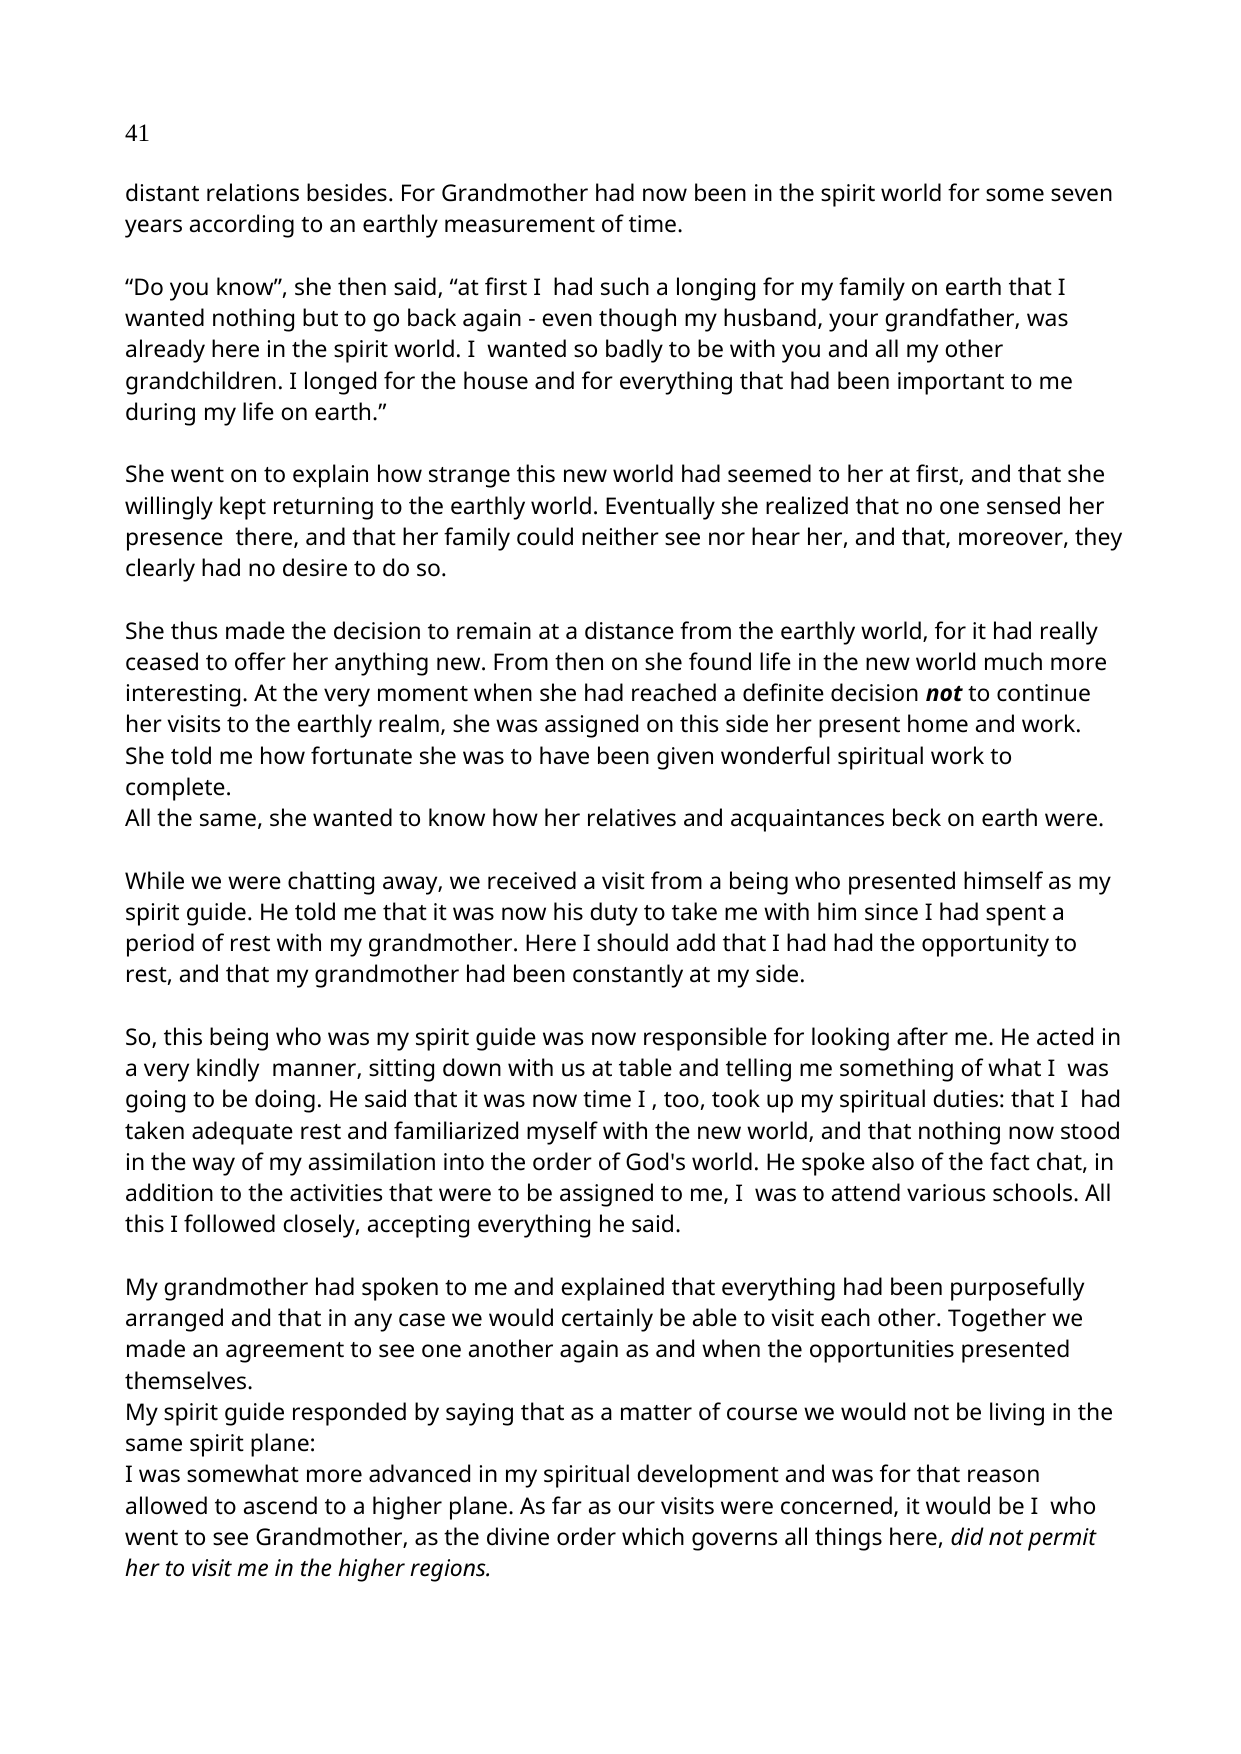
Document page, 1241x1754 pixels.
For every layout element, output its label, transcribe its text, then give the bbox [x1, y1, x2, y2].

text I was somewhat more advanced in my spiritual development and was for that reason allowed to ascend to a higher plane. As far as our visits were concerned, it would be I who went to see Grandmother, as the divine order which governs all things here, did not permit her to visit me in the higher regions. [125, 1458, 1123, 1583]
text She thus made the decision to remain at a distance from the earthly world, for it had really ceased to offer her anything new. From then on she found life in the new world much more interesting. At the very moment when she had reached a definite decision not to continue her visits to the earthly realm, she was assigned on this side her present home and work. She told me how fortunate she was to have been given wonderful spiritual work to complete. [125, 614, 1123, 802]
text distant relations besides. For Grandmother had now been in the spirit world for some seven years according to an earthly measurement of time. [125, 177, 1123, 239]
text All the same, she wanted to know how her relatives and acquaintances beck on earth were. [125, 802, 1123, 833]
text “Do you know”, she then said, “at first I had such a longing for my family on earth that I wanted nothing but to go back again - even though my husband, your grandfather, was already here in the spirit world. I wanted so badly to be with you and all my other grandchildren. I longed for the house and for everything that had been important to me during my life on earth.” [125, 271, 1123, 427]
text My spirit guide responded by saying that as a matter of course we would not be living in the same spirit plane: [125, 1396, 1123, 1458]
text She went on to explain how strange this new world had seemed to her at first, and that she willingly kept returning to the earthly world. Eventually she realized that no one sensed her presence there, and that her family could neither see nor hear her, and that, moreover, they clearly had no desire to do so. [125, 458, 1123, 583]
text So, this being who was my spirit guide was now responsible for looking after me. He acted in a very kindly manner, sitting down with us at table and telling me something of what I was going to be doing. He said that it was now time I , too, took up my spiritual duties: that I had taken adequate rest and familiarized myself with the new world, and that nothing now stood in the way of my assimilation into the order of God's world. He spoke also of the fact chat, in addition to the activities that were to be assigned to me, I was to attend various schools. All this I followed closely, accepting everything he said. [125, 1021, 1123, 1239]
text My grandmother had spoken to me and explained that everything had been purposefully arranged and that in any case we would certainly be able to visit each other. Together we made an agreement to see one another again as and when the opportunities presented themselves. [125, 1271, 1123, 1396]
text While we were chatting away, we received a visit from a being who presented himself as my spirit guide. He told me that it was now his duty to take me with him since I had spent a period of rest with my grandmother. Here I should add that I had had the opportunity to rest, and that my grandmother had been constantly at my side. [125, 864, 1123, 989]
